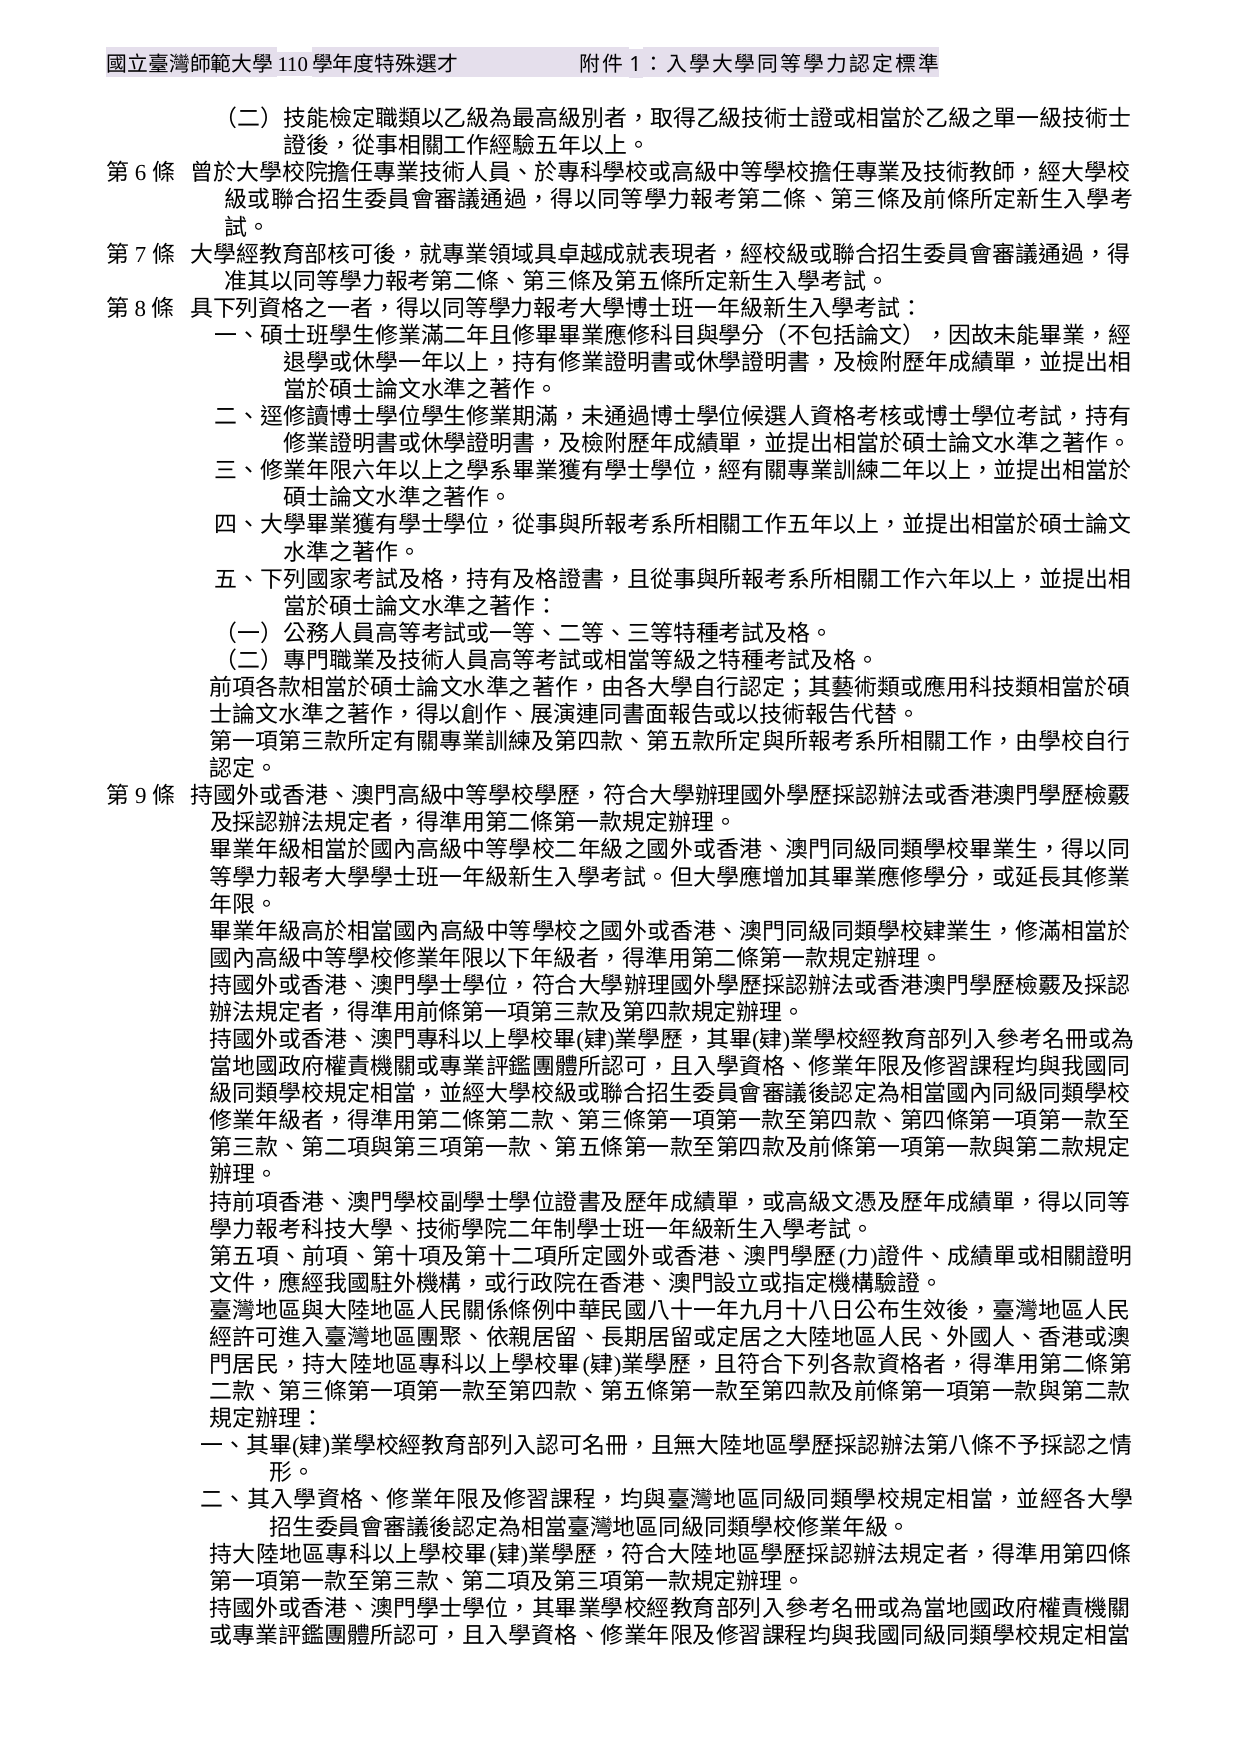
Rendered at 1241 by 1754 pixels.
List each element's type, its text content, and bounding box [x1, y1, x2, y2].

text 畢業年級相當於國內高級中等學校二年級之國外或香港、澳門同級同類學校畢業生，得以同等學力報考大學學士班一年級新生入學考試。但大學應增加其畢業應修學分，或延長其修業年限。 [209, 836, 1134, 917]
text 第 6 條 曾於大學校院擔任專業技術人員、於專科學校或高級中等學校擔任專業及技術教師，經大學校級或聯合招生委員會審議通過，得以同等學力報考第二條、第三條及前條所定新生入學考試。 [106, 159, 1134, 240]
text 第五項、前項、第十項及第十二項所定國外或香港、澳門學歷(力)證件、成績單或相關證明文件，應經我國駐外機構，或行政院在香港、澳門設立或指定機構驗證。 [209, 1242, 1134, 1297]
text 持大陸地區專科以上學校畢(肄)業學歷，符合大陸地區學歷採認辦法規定者，得準用第四條第一項第一款至第三款、第二項及第三項第一款規定辦理。 [209, 1540, 1134, 1594]
text 第 7 條 大學經教育部核可後，就專業領域具卓越成就表現者，經校級或聯合招生委員會審議通過，得准其以同等學力報考第二條、第三條及第五條所定新生入學考試。 [106, 240, 1134, 294]
text 三、修業年限六年以上之學系畢業獲有學士學位，經有關專業訓練二年以上，並提出相當於碩士論文水準之著作。 [214, 457, 1134, 511]
text （一）公務人員高等考試或一等、二等、三等特種考試及格。 [214, 619, 1134, 647]
text 第 8 條 具下列資格之一者，得以同等學力報考大學博士班一年級新生入學考試： [106, 294, 1134, 322]
text 持國外或香港、澳門專科以上學校畢(肄)業學歷，其畢(肄)業學校經教育部列入參考名冊或為當地國政府權責機關或專業評鑑團體所認可，且入學資格、修業年限及修習課程均與我國同級同類學校規定相當，並經大學校級或聯合招生委員會審議後認定為相當國內同級同類學校修業年級者，得準用第二條第二款、第三條第一項第一款至第四款、第四條第一項第一款至第三款、第二項與第三項第一款、第五條第一款至第四款及前條第一項第一款與第二款規定辦理。 [209, 1026, 1134, 1188]
text 持國外或香港、澳門學士學位，其畢業學校經教育部列入參考名冊或為當地國政府權責機關或專業評鑑團體所認可，且入學資格、修業年限及修習課程均與我國同級同類學校規定相當，並經大學校級或聯合招生委員會審議後認定為相當國內同級同類學校修業年級者，或持大陸地區學士學位，符合大陸地區學歷採認辦法規定者，修習第四條第三項第二款之不同科目課程達二十學分以上，持有學分證明，得報考學士後學士班轉學考試，轉入二年級。 [209, 1594, 1134, 1649]
text 臺灣地區與大陸地區人民關係條例中華民國八十一年九月十八日公布生效後，臺灣地區人民、經許可進入臺灣地區團聚、依親居留、長期居留或定居之大陸地區人民、外國人、香港或澳門居民，持大陸地區專科以上學校畢(肄)業學歷，且符合下列各款資格者，得準用第二條第二款、第三條第一項第一款至第四款、第五條第一款至第四款及前條第一項第一款與第二款規定辦理： [209, 1297, 1134, 1432]
text 第 9 條 持國外或香港、澳門高級中等學校學歷，符合大學辦理國外學歷採認辦法或香港澳門學歷檢覈及採認辦法規定者，得準用第二條第一款規定辦理。 [107, 782, 1134, 836]
text 五、下列國家考試及格，持有及格證書，且從事與所報考系所相關工作六年以上，並提出相當於碩士論文水準之著作： [214, 565, 1134, 619]
text 持前項香港、澳門學校副學士學位證書及歷年成績單，或高級文憑及歷年成績單，得以同等學力報考科技大學、技術學院二年制學士班一年級新生入學考試。 [209, 1188, 1134, 1242]
text （二）技能檢定職類以乙級為最高級別者，取得乙級技術士證或相當於乙級之單一級技術士證後，從事相關工作經驗五年以上。 [214, 105, 1134, 159]
text 二、其入學資格、修業年限及修習課程，均與臺灣地區同級同類學校規定相當，並經各大學招生委員會審議後認定為相當臺灣地區同級同類學校修業年級。 [200, 1486, 1134, 1540]
text 二、逕修讀博士學位學生修業期滿，未通過博士學位候選人資格考核或博士學位考試，持有修業證明書或休學證明書，及檢附歷年成績單，並提出相當於碩士論文水準之著作。 [214, 403, 1134, 457]
text 前項各款相當於碩士論文水準之著作，由各大學自行認定；其藝術類或應用科技類相當於碩士論文水準之著作，得以創作、展演連同書面報告或以技術報告代替。 [209, 674, 1134, 728]
text 一、碩士班學生修業滿二年且修畢畢業應修科目與學分（不包括論文），因故未能畢業，經退學或休學一年以上，持有修業證明書或休學證明書，及檢附歷年成績單，並提出相當於碩士論文水準之著作。 [214, 322, 1134, 403]
text （二）專門職業及技術人員高等考試或相當等級之特種考試及格。 [214, 647, 1134, 674]
text 一、其畢(肄)業學校經教育部列入認可名冊，且無大陸地區學歷採認辦法第八條不予採認之情形。 [200, 1432, 1134, 1486]
text 第一項第三款所定有關專業訓練及第四款、第五款所定與所報考系所相關工作，由學校自行認定。 [209, 728, 1134, 782]
text 持國外或香港、澳門學士學位，符合大學辦理國外學歷採認辦法或香港澳門學歷檢覈及採認辦法規定者，得準用前條第一項第三款及第四款規定辦理。 [209, 972, 1134, 1026]
text 畢業年級高於相當國內高級中等學校之國外或香港、澳門同級同類學校肄業生，修滿相當於國內高級中等學校修業年限以下年級者，得準用第二條第一款規定辦理。 [209, 917, 1134, 972]
text 四、大學畢業獲有學士學位，從事與所報考系所相關工作五年以上，並提出相當於碩士論文水準之著作。 [214, 511, 1134, 565]
